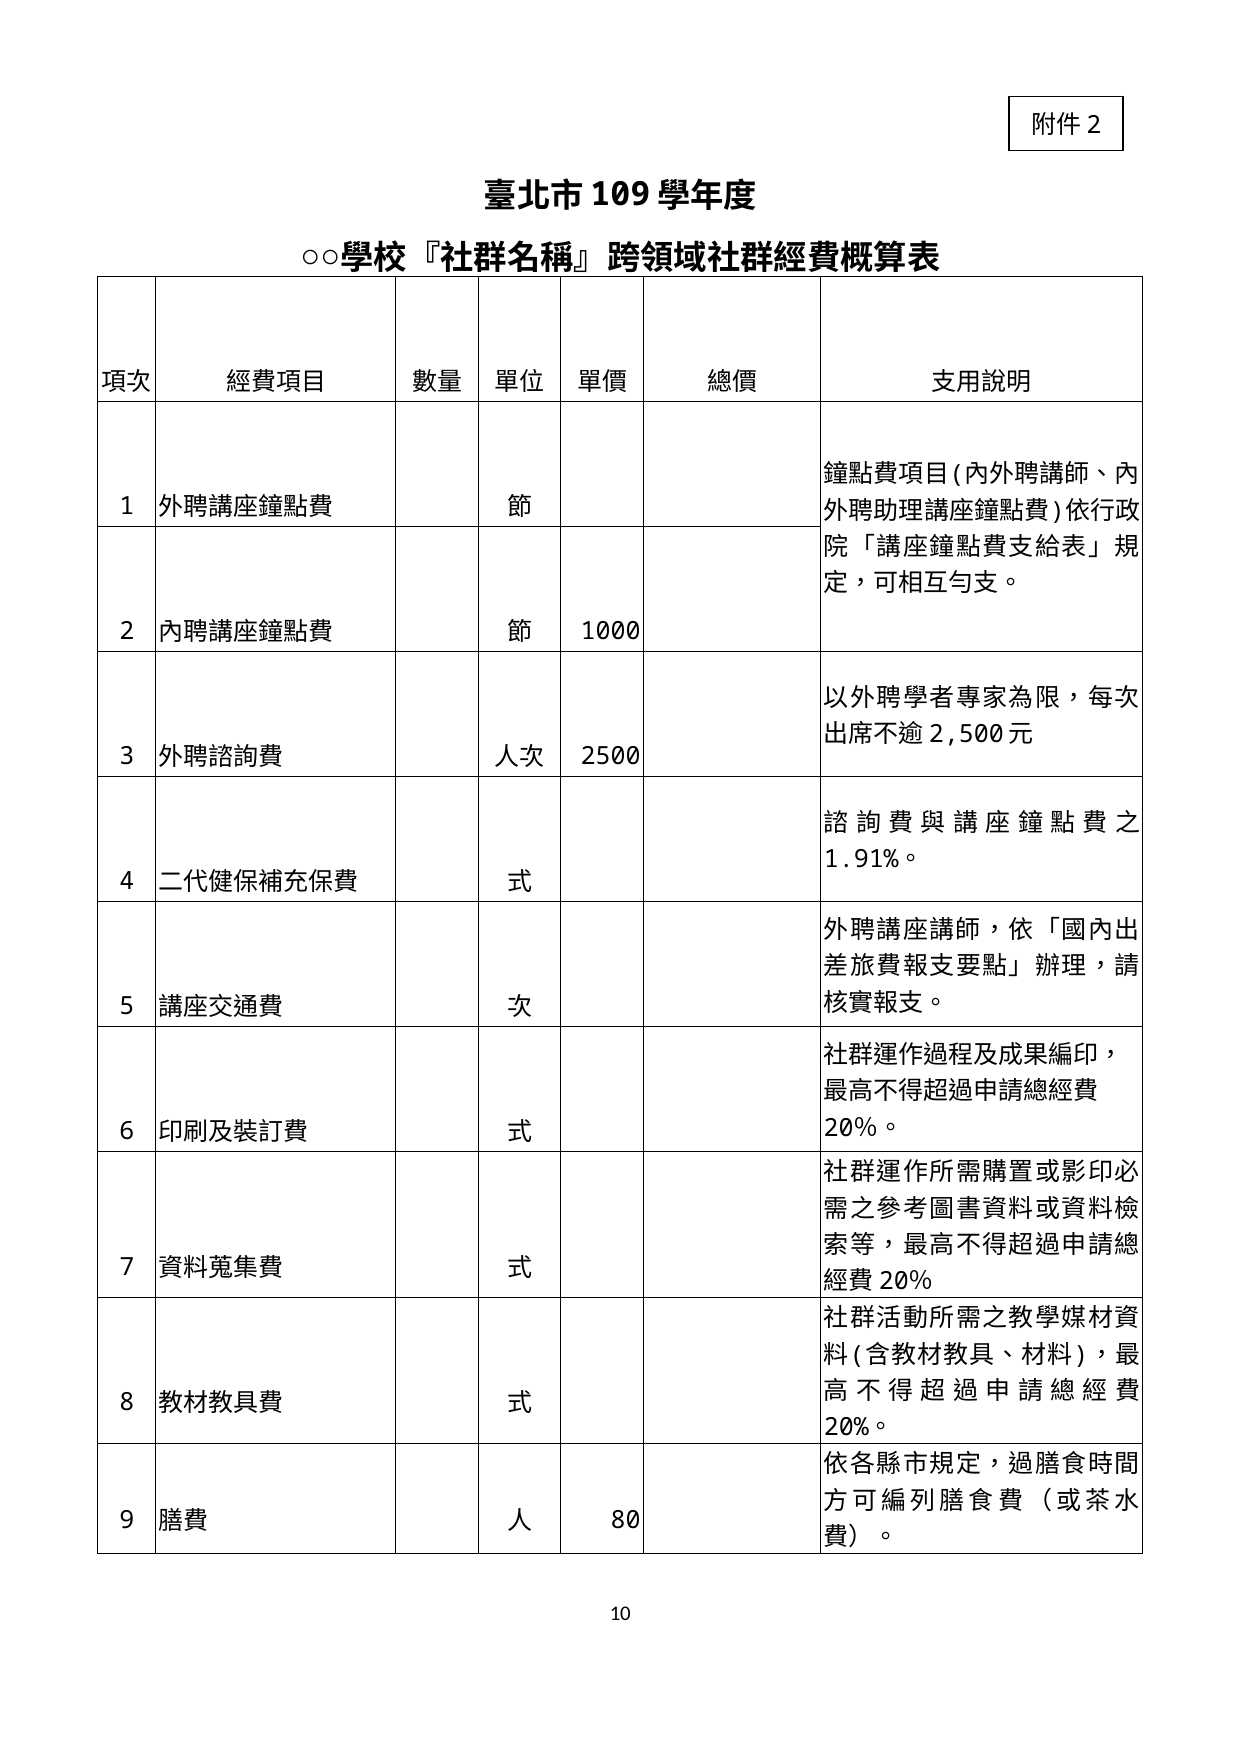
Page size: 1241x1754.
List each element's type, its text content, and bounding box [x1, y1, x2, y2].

table_header 數量 [396, 277, 478, 401]
table_cell [396, 1298, 478, 1443]
table_header 單價 [561, 277, 643, 401]
table_cell 印刷及裝訂費 [156, 1027, 395, 1151]
table_cell [561, 1152, 643, 1297]
table_cell [561, 402, 643, 526]
table_cell 9 [98, 1444, 155, 1553]
table_cell [561, 1298, 643, 1443]
table_cell [396, 1027, 478, 1151]
table_cell 8 [98, 1298, 155, 1443]
table_cell [396, 1444, 478, 1553]
table_cell 80 [561, 1444, 643, 1553]
table_cell [644, 1152, 820, 1297]
table_cell 社群活動所需之教學媒材資料(含教材教具、材料)，最高不得超過申請總經費20%。 [821, 1298, 1142, 1443]
table_cell 教材教具費 [156, 1298, 395, 1443]
table_cell 人 [479, 1444, 560, 1553]
table_cell [396, 777, 478, 901]
table_cell 資料蒐集費 [156, 1152, 395, 1297]
table_cell [644, 402, 820, 526]
table_cell 社群運作所需購置或影印必需之參考圖書資料或資料檢索等，最高不得超過申請總經費20％ [821, 1152, 1142, 1297]
table_cell 鐘點費項目(內外聘講師、內外聘助理講座鐘點費)依行政院「講座鐘點費支給表」規定，可相互勻支。 [821, 402, 1142, 651]
table_header 項次 [98, 277, 155, 401]
table_cell 二代健保補充保費 [156, 777, 395, 901]
table_cell [644, 652, 820, 776]
table_cell [561, 902, 643, 1026]
table_cell 諮詢費與講座鐘點費之1.91%。 [821, 777, 1142, 901]
table_cell 節 [479, 402, 560, 526]
text [1010, 97, 1122, 150]
table_cell [644, 902, 820, 1026]
table_cell 6 [98, 1027, 155, 1151]
table_cell [396, 902, 478, 1026]
table_cell 講座交通費 [156, 902, 395, 1026]
table_cell 內聘講座鐘點費 [156, 527, 395, 651]
table_cell [644, 1298, 820, 1443]
table_cell 式 [479, 1152, 560, 1297]
table_cell 3 [98, 652, 155, 776]
table_cell 2500 [561, 652, 643, 776]
table_cell 人次 [479, 652, 560, 776]
table_cell [396, 527, 478, 651]
table_cell [644, 1444, 820, 1553]
table_cell [396, 652, 478, 776]
table_cell [644, 1027, 820, 1151]
table_cell 外聘諮詢費 [156, 652, 395, 776]
table_cell 1 [98, 402, 155, 526]
text 臺北市109學年度 [118, 151, 1122, 213]
table_cell [396, 402, 478, 526]
table_cell 式 [479, 1298, 560, 1443]
table_header 經費項目 [156, 277, 395, 401]
table_cell 外聘講座鐘點費 [156, 402, 395, 526]
table_cell 式 [479, 777, 560, 901]
table_cell [644, 527, 820, 651]
table_cell 以外聘學者專家為限，每次出席不逾2,500元 [821, 652, 1142, 776]
table_cell 4 [98, 777, 155, 901]
table_cell [561, 777, 643, 901]
table_cell 外聘講座講師，依「國內出差旅費報支要點」辦理，請核實報支。 [821, 902, 1142, 1026]
table_cell 節 [479, 527, 560, 651]
table_cell 膳費 [156, 1444, 395, 1553]
text ○○學校『社群名稱』跨領域社群經費概算表 [118, 213, 1122, 276]
table_cell [561, 1027, 643, 1151]
table_cell 依各縣市規定，過膳食時間方可編列膳食費（或茶水費）。 [821, 1444, 1142, 1553]
table_cell 1000 [561, 527, 643, 651]
table_cell [644, 777, 820, 901]
table_cell 7 [98, 1152, 155, 1297]
table_cell 2 [98, 527, 155, 651]
table_cell 5 [98, 902, 155, 1026]
text 附件2 [1025, 105, 1107, 141]
table_cell 社群運作過程及成果編印，最高不得超過申請總經費20％。 [821, 1027, 1142, 1151]
table_header 總價 [644, 277, 820, 401]
table_header 支用說明 [821, 277, 1142, 401]
table_cell [396, 1152, 478, 1297]
table_header 單位 [479, 277, 560, 401]
table_cell 次 [479, 902, 560, 1026]
table_cell 式 [479, 1027, 560, 1151]
